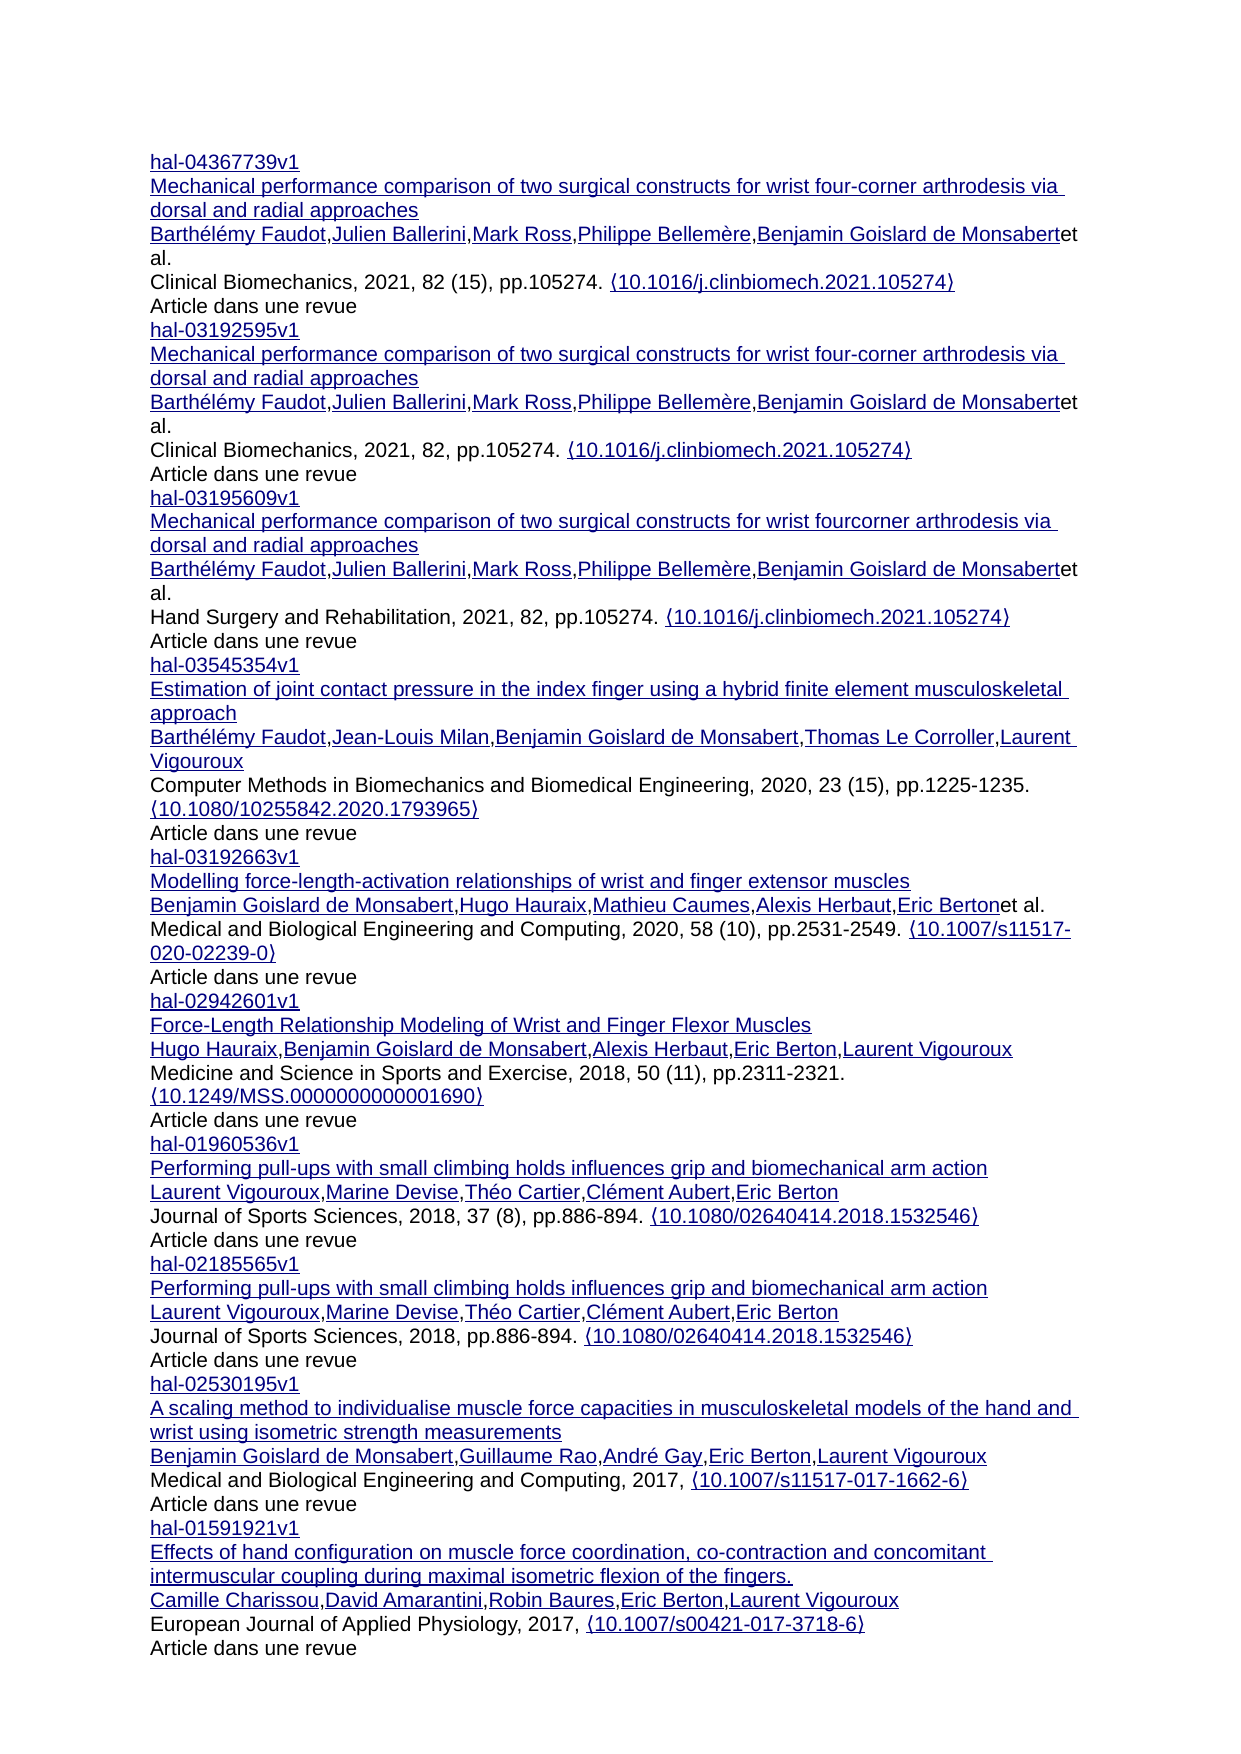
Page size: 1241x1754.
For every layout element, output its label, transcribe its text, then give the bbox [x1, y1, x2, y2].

table_cell Modelling force-length-activation relationships of wrist and finger extensor muscles Benjamin Goislard de Monsabert,Hugo Hauraix,Mathieu Caumes,Alexis Herbaut,Eric Bertonet al. Medical and Biological Engineering and Computing, 2020, 58 (10), pp.2531-2549. ⟨10.1007/s11517-020-02239-0⟩ Article dans une revue hal-02942601v1 [150, 869, 1090, 1012]
table_cell Mechanical performance comparison of two surgical constructs for wrist fourcorner arthrodesis via dorsal and radial approaches Barthélémy Faudot,Julien Ballerini,Mark Ross,Philippe Bellemère,Benjamin Goislard de Monsabertet al. Hand Surgery and Rehabilitation, 2021, 82, pp.105274. ⟨10.1016/j.clinbiomech.2021.105274⟩ Article dans une revue hal-03545354v1 [150, 509, 1090, 677]
table_cell hal-04367739v1 [150, 150, 1090, 174]
table_cell Mechanical performance comparison of two surgical constructs for wrist four-corner arthrodesis via dorsal and radial approaches Barthélémy Faudot,Julien Ballerini,Mark Ross,Philippe Bellemère,Benjamin Goislard de Monsabertet al. Clinical Biomechanics, 2021, 82, pp.105274. ⟨10.1016/j.clinbiomech.2021.105274⟩ Article dans une revue hal-03195609v1 [150, 342, 1090, 509]
table_cell Performing pull-ups with small climbing holds influences grip and biomechanical arm action Laurent Vigouroux,Marine Devise,Théo Cartier,Clément Aubert,Eric Berton Journal of Sports Sciences, 2018, 37 (8), pp.886-894. ⟨10.1080/02640414.2018.1532546⟩ Article dans une revue hal-02185565v1 [150, 1156, 1090, 1276]
table_cell A scaling method to individualise muscle force capacities in musculoskeletal models of the hand and wrist using isometric strength measurements Benjamin Goislard de Monsabert,Guillaume Rao,André Gay,Eric Berton,Laurent Vigouroux Medical and Biological Engineering and Computing, 2017, ⟨10.1007/s11517-017-1662-6⟩ Article dans une revue hal-01591921v1 [150, 1396, 1090, 1539]
table_cell Performing pull-ups with small climbing holds influences grip and biomechanical arm action Laurent Vigouroux,Marine Devise,Théo Cartier,Clément Aubert,Eric Berton Journal of Sports Sciences, 2018, pp.886-894. ⟨10.1080/02640414.2018.1532546⟩ Article dans une revue hal-02530195v1 [150, 1276, 1090, 1396]
table_cell Estimation of joint contact pressure in the index finger using a hybrid finite element musculoskeletal approach Barthélémy Faudot,Jean-Louis Milan,Benjamin Goislard de Monsabert,Thomas Le Corroller,Laurent Vigouroux Computer Methods in Biomechanics and Biomedical Engineering, 2020, 23 (15), pp.1225-1235. ⟨10.1080/10255842.2020.1793965⟩ Article dans une revue hal-03192663v1 [150, 677, 1090, 869]
table_cell Mechanical performance comparison of two surgical constructs for wrist four-corner arthrodesis via dorsal and radial approaches Barthélémy Faudot,Julien Ballerini,Mark Ross,Philippe Bellemère,Benjamin Goislard de Monsabertet al. Clinical Biomechanics, 2021, 82 (15), pp.105274. ⟨10.1016/j.clinbiomech.2021.105274⟩ Article dans une revue hal-03192595v1 [150, 174, 1090, 342]
table_cell Effects of hand configuration on muscle force coordination, co-contraction and concomitant intermuscular coupling during maximal isometric flexion of the fingers. Camille Charissou,David Amarantini,Robin Baures,Eric Berton,Laurent Vigouroux European Journal of Applied Physiology, 2017, ⟨10.1007/s00421-017-3718-6⟩ Article dans une revue [150, 1540, 1090, 1659]
table_cell Force-Length Relationship Modeling of Wrist and Finger Flexor Muscles Hugo Hauraix,Benjamin Goislard de Monsabert,Alexis Herbaut,Eric Berton,Laurent Vigouroux Medicine and Science in Sports and Exercise, 2018, 50 (11), pp.2311-2321. ⟨10.1249/MSS.0000000000001690⟩ Article dans une revue hal-01960536v1 [150, 1013, 1090, 1156]
